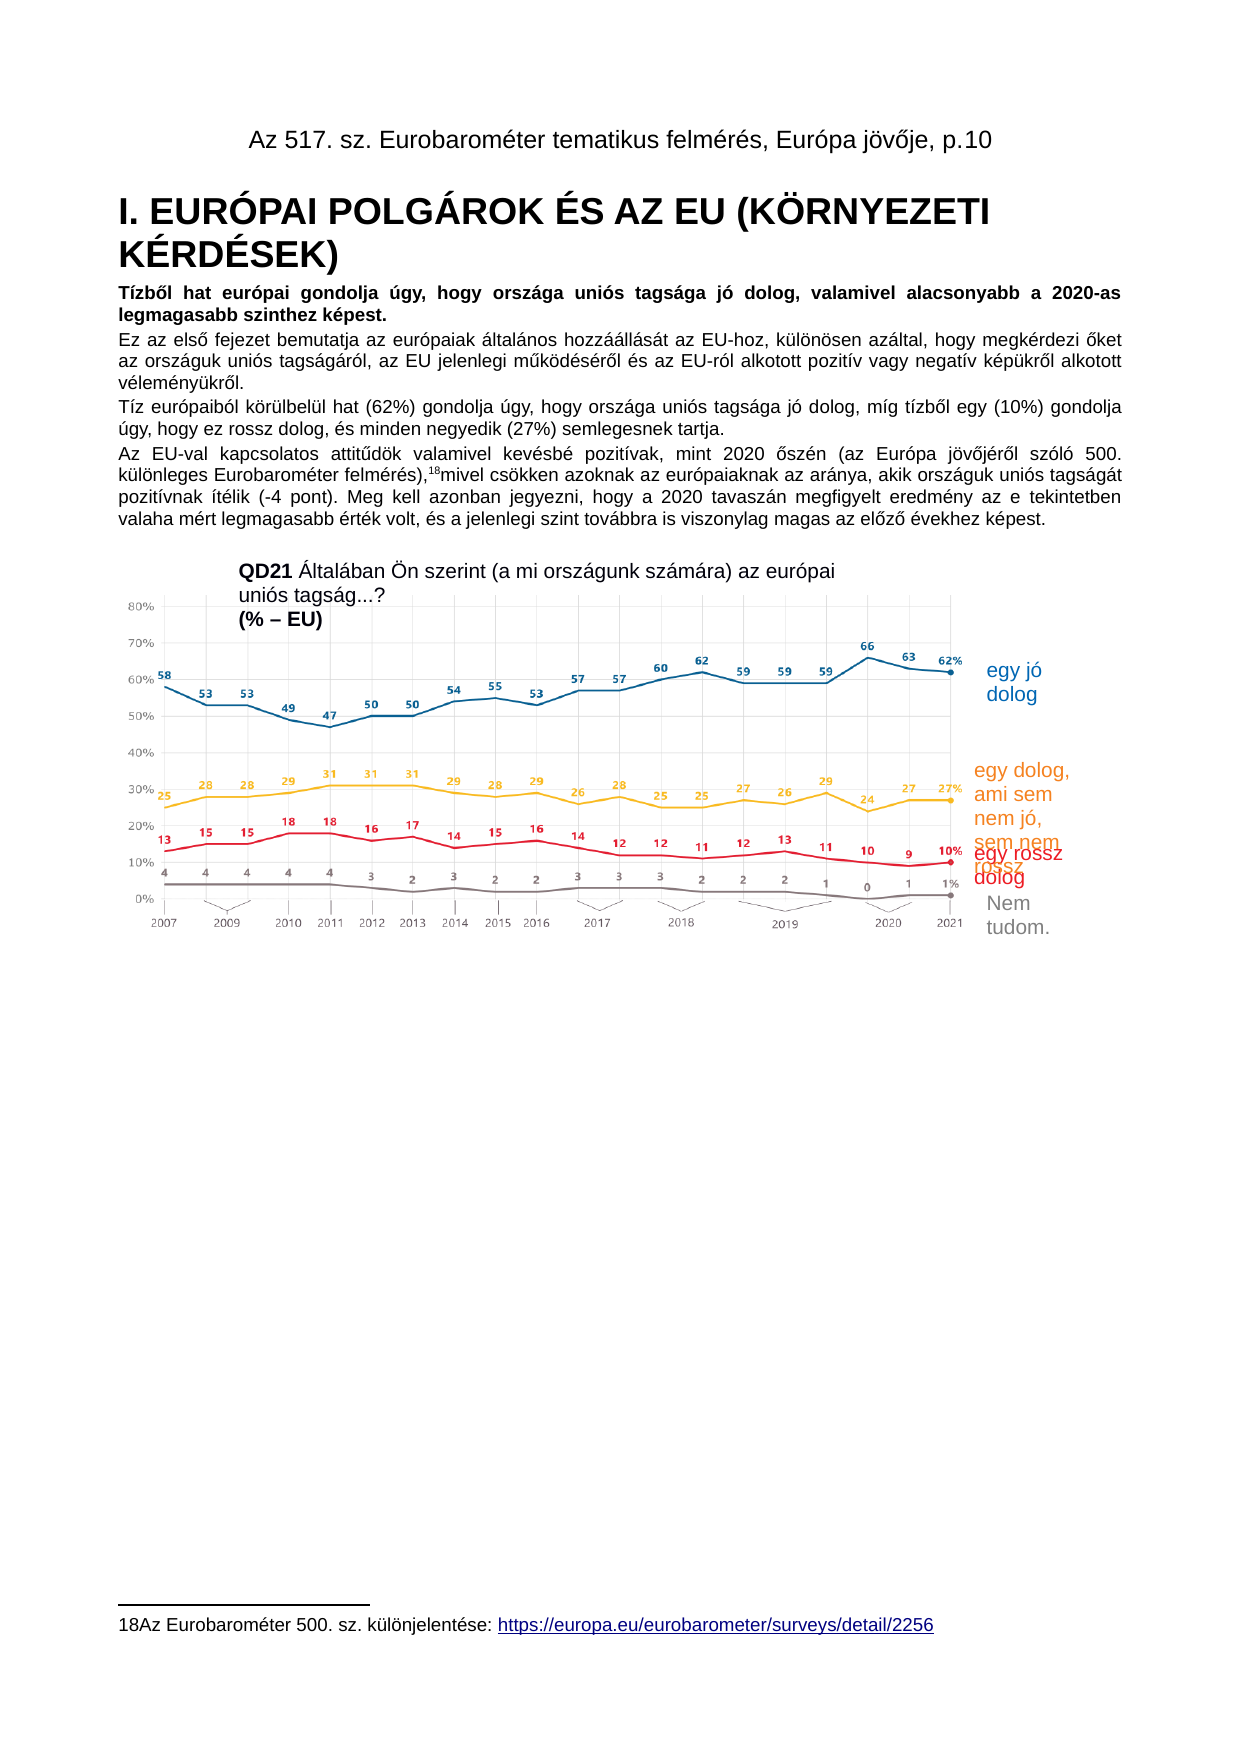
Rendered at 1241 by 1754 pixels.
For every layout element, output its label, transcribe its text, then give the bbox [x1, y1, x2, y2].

picture [118, 595, 962, 943]
text Az EU-val kapcsolatos attitűdök valamivel kevésbé pozitívak, mint 2020 őszén (az Európa jövőjéről szóló 500. különleges Eurobarométer felmérés),mivel csökken azoknak az európaiaknak az aránya, akik országuk uniós tagságát pozitívnak ítélik (-4 pont). Meg kell azonban jegyezni, hogy a 2020 tavaszán megfigyelt eredmény az e tekintetben valaha mért legmagasabb érték volt, és a jelenlegi szint továbbra is viszonylag magas az előző évekhez képest. [118, 443, 1122, 529]
text Ez az első fejezet bemutatja az európaiak általános hozzáállását az EU-hoz, különösen azáltal, hogy megkérdezi őket az országuk uniós tagságáról, az EU jelenlegi működéséről és az EU-ról alkotott pozitív vagy negatív képükről alkotott véleményükről. [118, 328, 1122, 393]
text Tíz európaiból körülbelül hat (62%) gondolja úgy, hogy országa uniós tagsága jó dolog, míg tízből egy (10%) gondolja úgy, hogy ez rossz dolog, és minden negyedik (27%) semlegesnek tartja. [118, 396, 1122, 439]
text Az Eurobarométer 500. sz. különjelentése: https://europa.eu/eurobarometer/surveys/detail/2256 [118, 1614, 1122, 1636]
subtitle I. EURÓPAI POLGÁROK ÉS AZ EU (KÖRNYEZETI KÉRDÉSEK) [118, 189, 1122, 276]
text Tízből hat európai gondolja úgy, hogy országa uniós tagsága jó dolog, valamivel alacsonyabb a 2020-as legmagasabb szinthez képest. [118, 282, 1122, 325]
